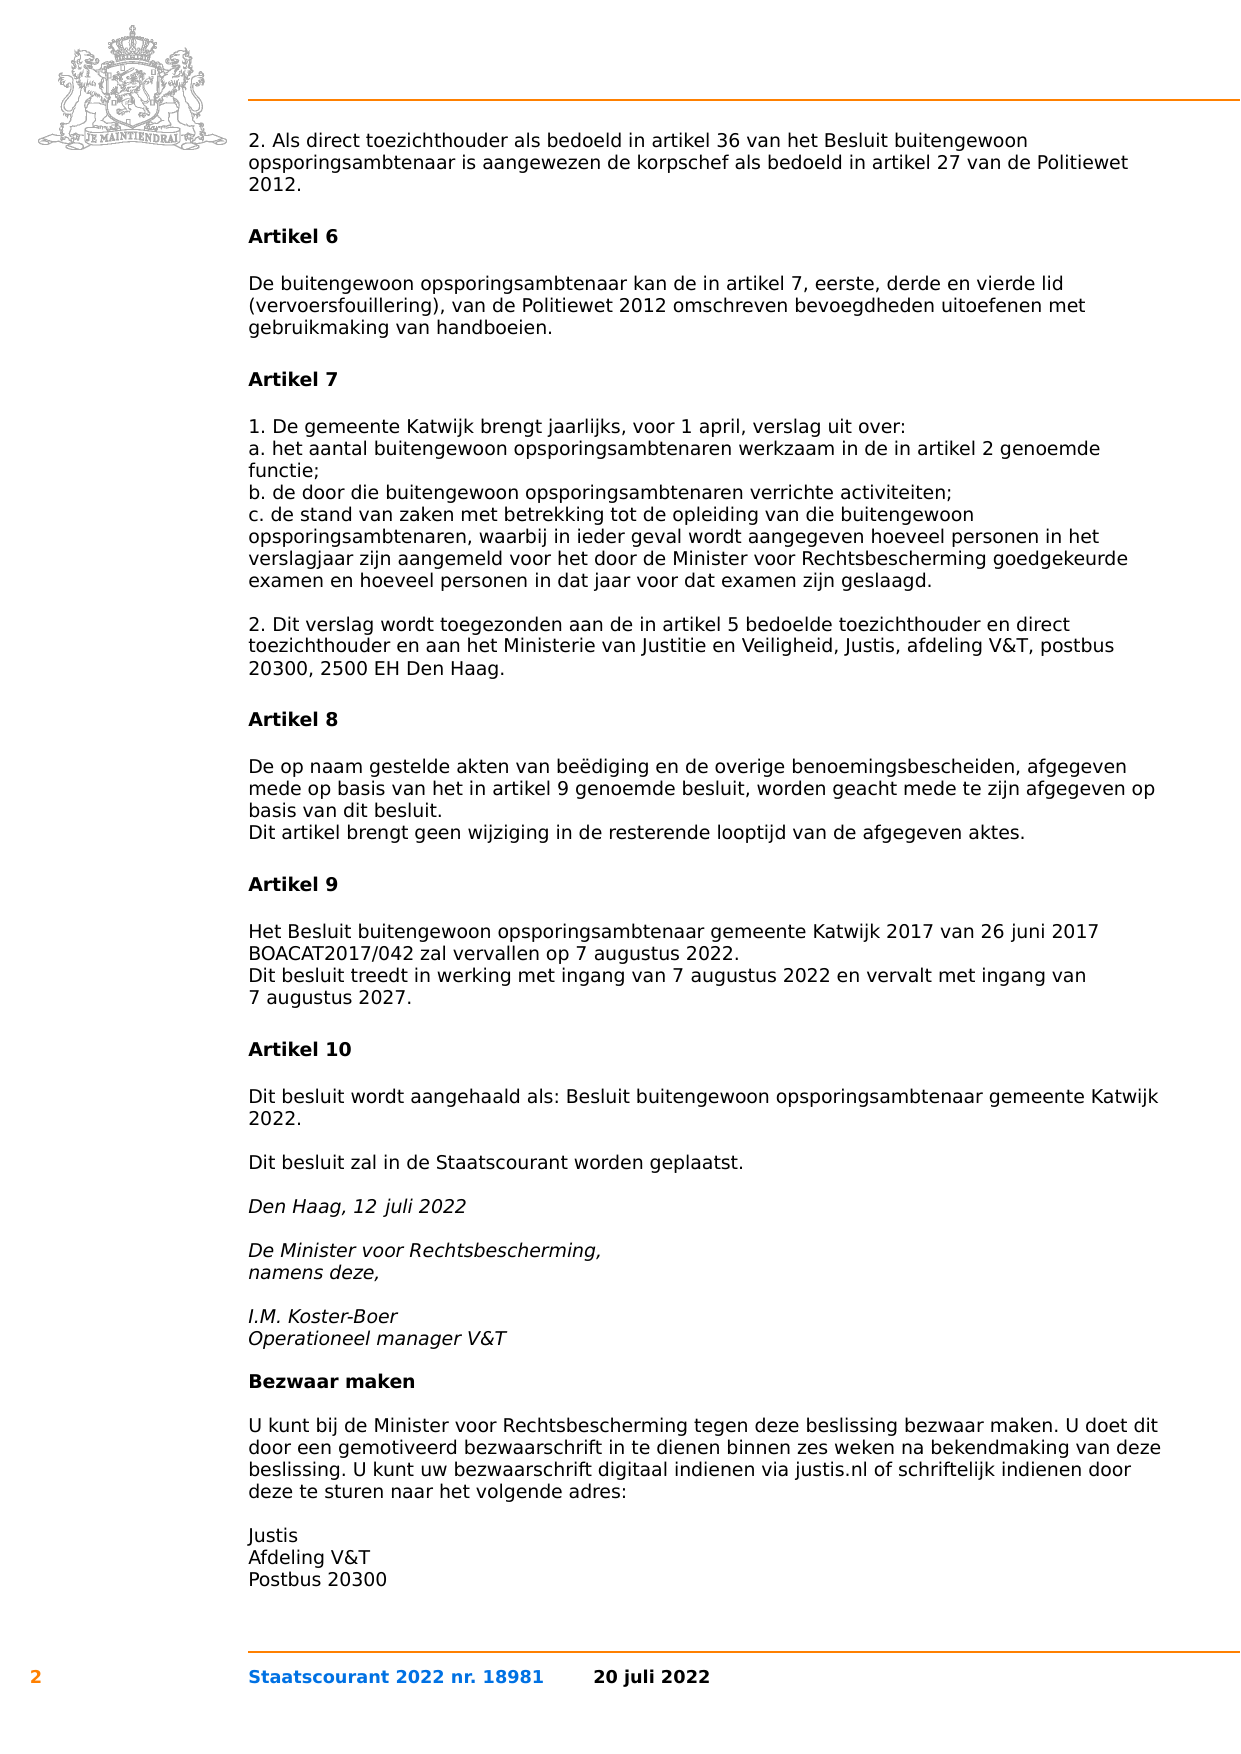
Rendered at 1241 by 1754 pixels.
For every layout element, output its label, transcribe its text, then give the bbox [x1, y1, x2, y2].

subtitle Artikel 10 [248, 1039, 1163, 1061]
text 2. Dit verslag wordt toegezonden aan de in artikel 5 bedoelde toezichthouder en direct toezichthouder en aan het Ministerie van Justitie en Veiligheid, Justis, afdeling V&T, postbus 20300, 2500 EH Den Haag. [248, 613, 1163, 679]
text Bezwaar maken [248, 1371, 1163, 1393]
picture [38, 25, 227, 150]
text Den Haag, 12 juli 2022 [248, 1196, 1163, 1218]
text U kunt bij de Minister voor Rechtsbescherming tegen deze beslissing bezwaar maken. U doet dit door een gemotiveerd bezwaarschrift in te dienen binnen zes weken na bekendmaking van deze beslissing. U kunt uw bezwaarschrift digitaal indienen via justis.nl of schriftelijk indienen door deze te sturen naar het volgende adres: [248, 1415, 1163, 1503]
text Postbus 20300 [248, 1569, 1163, 1591]
subtitle Artikel 6 [248, 226, 1163, 248]
subtitle Artikel 8 [248, 709, 1163, 731]
text Afdeling V&T [248, 1547, 1163, 1569]
text De Minister voor Rechtsbescherming, namens deze, I.M. Koster-Boer Operationeel manager V&T [248, 1240, 1163, 1349]
text De buitengewoon opsporingsambtenaar kan de in artikel 7, eerste, derde en vierde lid (vervoersfouillering), van de Politiewet 2012 omschreven bevoegdheden uitoefenen met gebruikmaking van handboeien. [248, 273, 1163, 339]
text Dit artikel brengt geen wijziging in de resterende looptijd van de afgegeven aktes. [248, 822, 1163, 844]
text Dit besluit zal in de Staatscourant worden geplaatst. [248, 1152, 1163, 1174]
text Justis [248, 1525, 1163, 1547]
subtitle Artikel 7 [248, 369, 1163, 391]
text De op naam gestelde akten van beëdiging en de overige benoemingsbescheiden, afgegeven mede op basis van het in artikel 9 genoemde besluit, worden geacht mede te zijn afgegeven op basis van dit besluit. [248, 756, 1163, 822]
text a. het aantal buitengewoon opsporingsambtenaren werkzaam in de in artikel 2 genoemde functie; [248, 438, 1163, 482]
text b. de door die buitengewoon opsporingsambtenaren verrichte activiteiten; [248, 482, 1163, 504]
text Dit besluit wordt aangehaald als: Besluit buitengewoon opsporingsambtenaar gemeente Katwijk 2022. [248, 1086, 1163, 1130]
subtitle Artikel 9 [248, 874, 1163, 896]
text Dit besluit treedt in werking met ingang van 7 augustus 2022 en vervalt met ingang van 7 augustus 2027. [248, 965, 1163, 1009]
text 1. De gemeente Katwijk brengt jaarlijks, voor 1 april, verslag uit over: [248, 416, 1163, 438]
text Het Besluit buitengewoon opsporingsambtenaar gemeente Katwijk 2017 van 26 juni 2017 BOACAT2017/042 zal vervallen op 7 augustus 2022. [248, 921, 1163, 965]
text 2. Als direct toezichthouder als bedoeld in artikel 36 van het Besluit buitengewoon opsporingsambtenaar is aangewezen de korpschef als bedoeld in artikel 27 van de Politiewet 2012. [248, 130, 1163, 196]
text c. de stand van zaken met betrekking tot de opleiding van die buitengewoon opsporingsambtenaren, waarbij in ieder geval wordt aangegeven hoeveel personen in het verslagjaar zijn aangemeld voor het door de Minister voor Rechtsbescherming goedgekeurde examen en hoeveel personen in dat jaar voor dat examen zijn geslaagd. [248, 504, 1163, 592]
